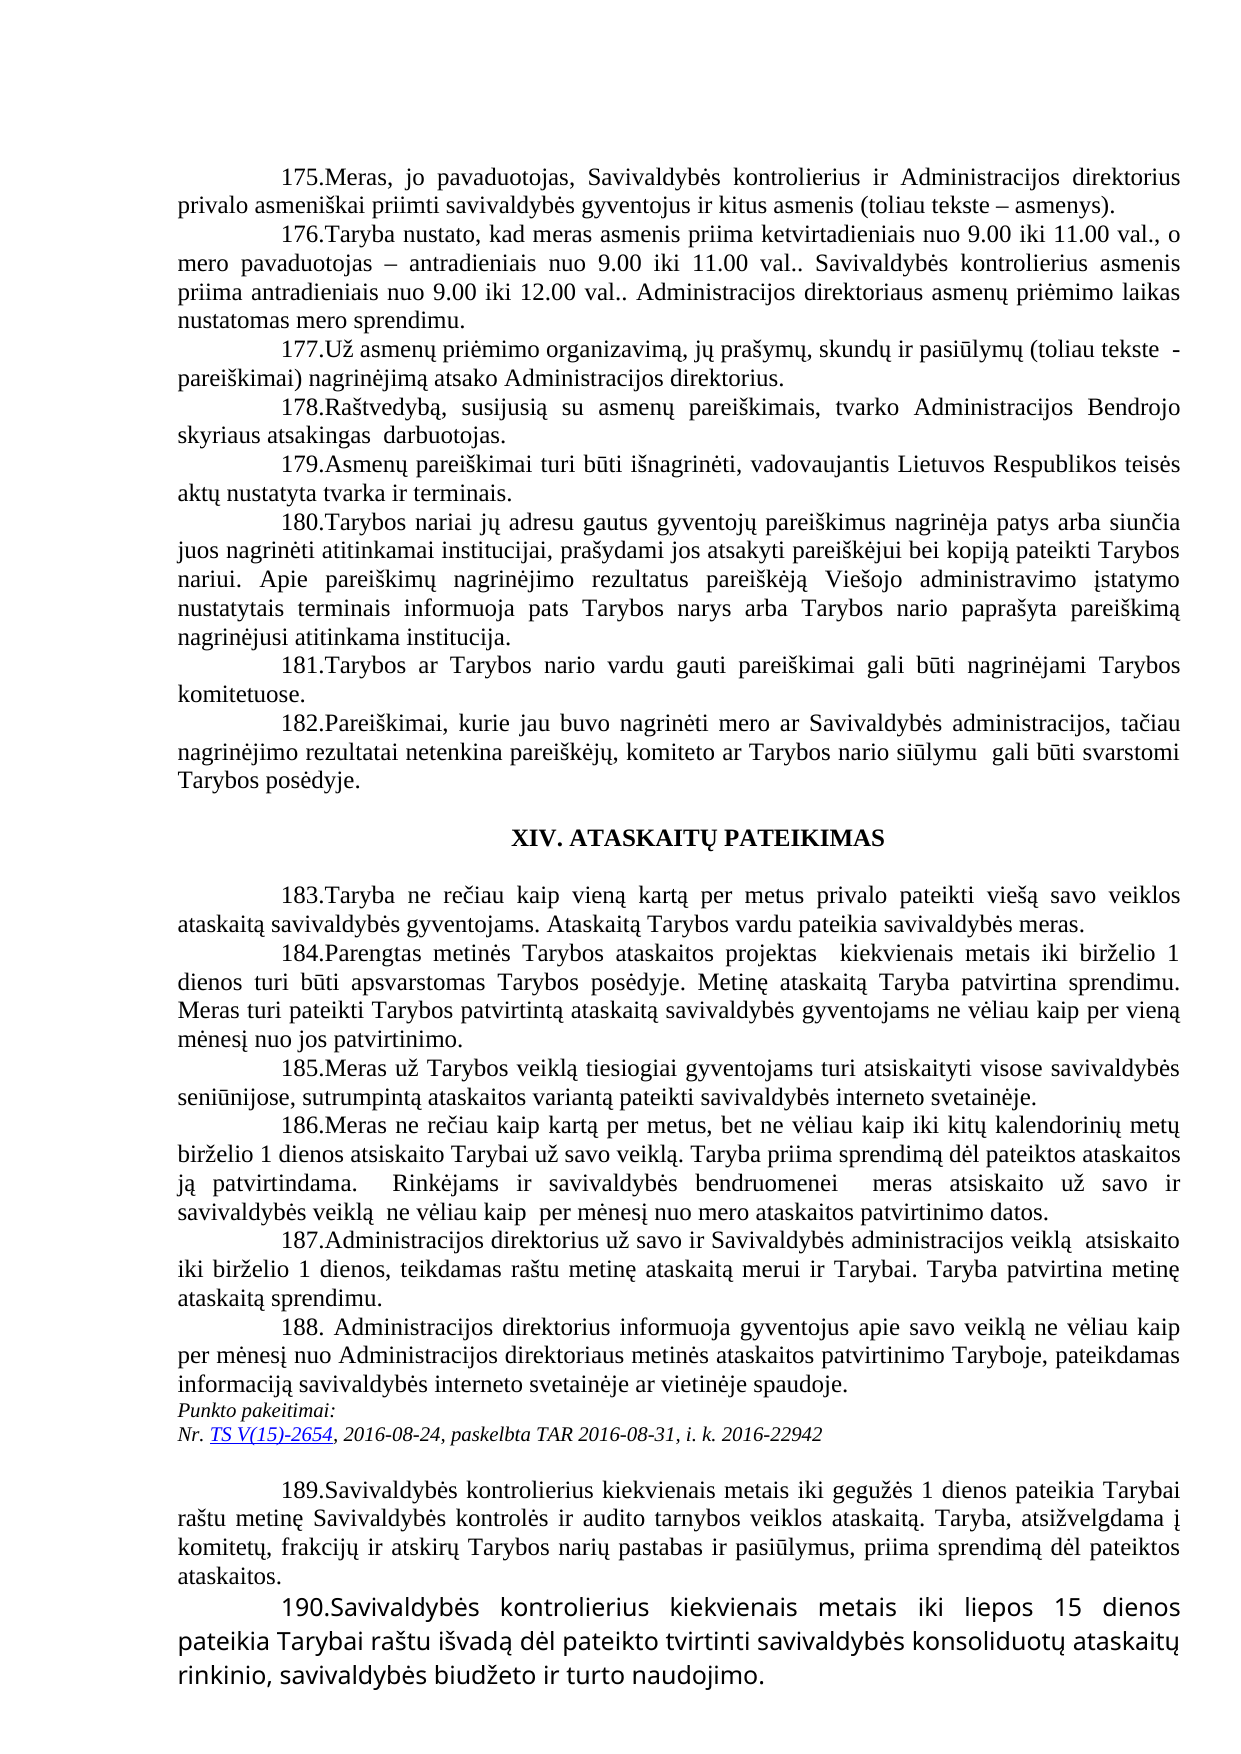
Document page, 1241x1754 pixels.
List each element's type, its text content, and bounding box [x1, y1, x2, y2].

text 177.Už asmenų priėmimo organizavimą, jų prašymų, skundų ir pasiūlymų (toliau tekste - pareiškimai) nagrinėjimą atsako Administracijos direktorius. [177, 334, 1181, 392]
text 185.Meras už Tarybos veiklą tiesiogiai gyventojams turi atsiskaityti visose savivaldybės seniūnijose, sutrumpintą ataskaitos variantą pateikti savivaldybės interneto svetainėje. [177, 1053, 1181, 1110]
text 189.Savivaldybės kontrolierius kiekvienais metais iki gegužės 1 dienos pateikia Tarybai raštu metinę Savivaldybės kontrolės ir audito tarnybos veiklos ataskaitą. Taryba, atsižvelgdama į komitetų, frakcijų ir atskirų Tarybos narių pastabas ir pasiūlymus, priima sprendimą dėl pateiktos ataskaitos. [177, 1475, 1181, 1590]
text Nr. TS V(15)-2654, 2016-08-24, paskelbta TAR 2016-08-31, i. k. 2016-22942 [177, 1422, 1181, 1446]
text 184.Parengtas metinės Tarybos ataskaitos projektas kiekvienais metais iki birželio 1 dienos turi būti apsvarstomas Tarybos posėdyje. Metinę ataskaitą Taryba patvirtina sprendimu. Meras turi pateikti Tarybos patvirtintą ataskaitą savivaldybės gyventojams ne vėliau kaip per vieną mėnesį nuo jos patvirtinimo. [177, 938, 1181, 1053]
text 183.Taryba ne rečiau kaip vieną kartą per metus privalo pateikti viešą savo veiklos ataskaitą savivaldybės gyventojams. Ataskaitą Tarybos vardu pateikia savivaldybės meras. [177, 880, 1181, 938]
text 188. Administracijos direktorius informuoja gyventojus apie savo veiklą ne vėliau kaip per mėnesį nuo Administracijos direktoriaus metinės ataskaitos patvirtinimo Taryboje, pateikdamas informaciją savivaldybės interneto svetainėje ar vietinėje spaudoje. [177, 1312, 1181, 1398]
text XIV. ATASKAITŲ PATEIKIMAS [215, 823, 1181, 852]
text 175.Meras, jo pavaduotojas, Savivaldybės kontrolierius ir Administracijos direktorius privalo asmeniškai priimti savivaldybės gyventojus ir kitus asmenis (toliau tekste – asmenys). [177, 162, 1181, 219]
text 187.Administracijos direktorius už savo ir Savivaldybės administracijos veiklą atsiskaito iki birželio 1 dienos, teikdamas raštu metinę ataskaitą merui ir Tarybai. Taryba patvirtina metinę ataskaitą sprendimu. [177, 1225, 1181, 1312]
text 190.Savivaldybės kontrolierius kiekvienais metais iki liepos 15 dienos pateikia Tarybai raštu išvadą dėl pateikto tvirtinti savivaldybės konsoliduotų ataskaitų rinkinio, savivaldybės biudžeto ir turto naudojimo. [177, 1590, 1181, 1692]
text 181.Tarybos ar Tarybos nario vardu gauti pareiškimai gali būti nagrinėjami Tarybos komitetuose. [177, 650, 1181, 708]
text 178.Raštvedybą, susijusią su asmenų pareiškimais, tvarko Administracijos Bendrojo skyriaus atsakingas darbuotojas. [177, 392, 1181, 449]
text Punkto pakeitimai: [177, 1398, 1181, 1422]
text 186.Meras ne rečiau kaip kartą per metus, bet ne vėliau kaip iki kitų kalendorinių metų birželio 1 dienos atsiskaito Tarybai už savo veiklą. Taryba priima sprendimą dėl pateiktos ataskaitos ją patvirtindama. Rinkėjams ir savivaldybės bendruomenei meras atsiskaito už savo ir savivaldybės veiklą ne vėliau kaip per mėnesį nuo mero ataskaitos patvirtinimo datos. [177, 1110, 1181, 1225]
text 179.Asmenų pareiškimai turi būti išnagrinėti, vadovaujantis Lietuvos Respublikos teisės aktų nustatyta tvarka ir terminais. [177, 449, 1181, 507]
text 180.Tarybos nariai jų adresu gautus gyventojų pareiškimus nagrinėja patys arba siunčia juos nagrinėti atitinkamai institucijai, prašydami jos atsakyti pareiškėjui bei kopiją pateikti Tarybos nariui. Apie pareiškimų nagrinėjimo rezultatus pareiškėją Viešojo administravimo įstatymo nustatytais terminais informuoja pats Tarybos narys arba Tarybos nario paprašyta pareiškimą nagrinėjusi atitinkama institucija. [177, 507, 1181, 650]
text 182.Pareiškimai, kurie jau buvo nagrinėti mero ar Savivaldybės administracijos, tačiau nagrinėjimo rezultatai netenkina pareiškėjų, komiteto ar Tarybos nario siūlymu gali būti svarstomi Tarybos posėdyje. [177, 708, 1181, 794]
text 176.Taryba nustato, kad meras asmenis priima ketvirtadieniais nuo 9.00 iki 11.00 val., o mero pavaduotojas – antradieniais nuo 9.00 iki 11.00 val.. Savivaldybės kontrolierius asmenis priima antradieniais nuo 9.00 iki 12.00 val.. Administracijos direktoriaus asmenų priėmimo laikas nustatomas mero sprendimu. [177, 219, 1181, 334]
